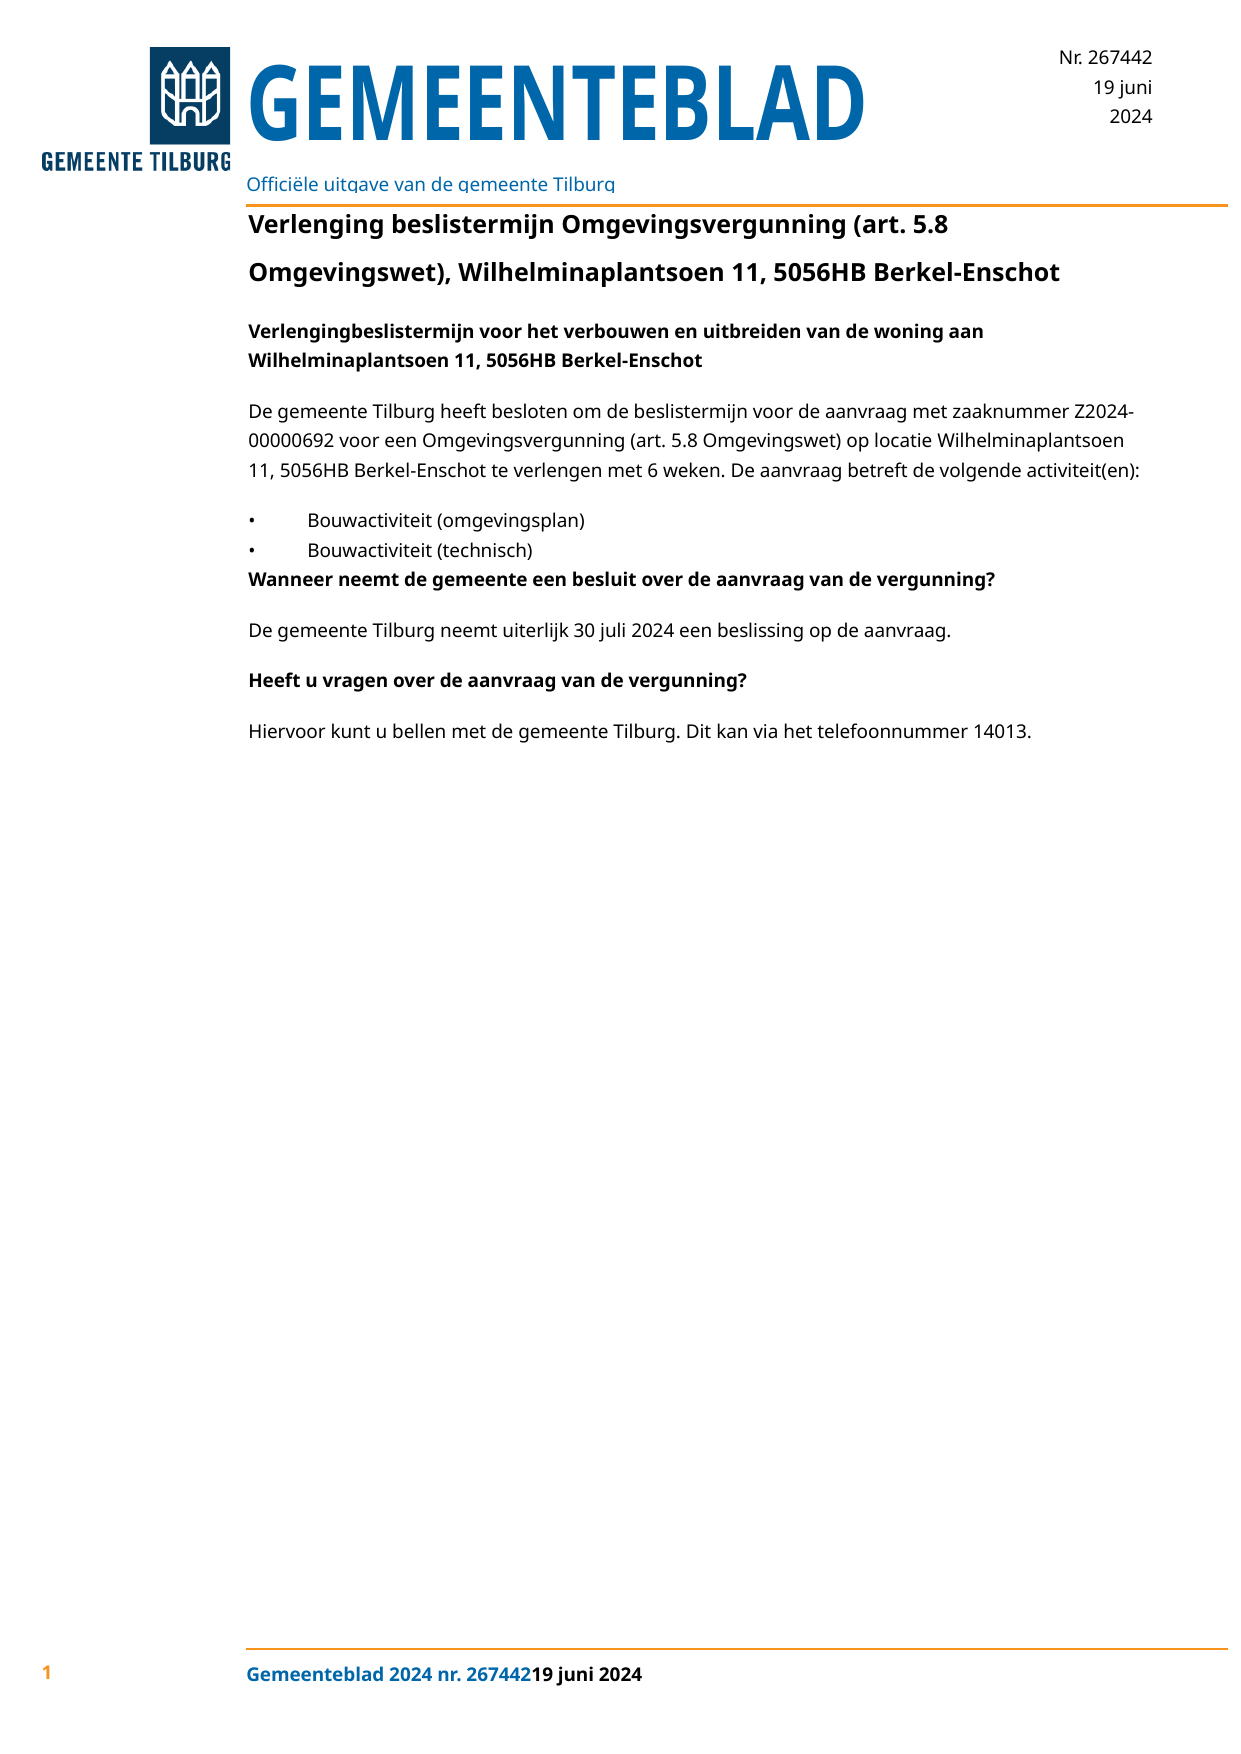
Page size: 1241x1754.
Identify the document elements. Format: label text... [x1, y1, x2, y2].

text Verlengingbeslistermijn voor het verbouwen en uitbreiden van de woning aan Wilhelminaplantsoen 11, 5056HB Berkel-Enschot [248, 318, 1152, 373]
text Heeft u vragen over de aanvraag van de vergunning? [248, 667, 1152, 693]
picture [41, 47, 231, 172]
text Hiervoor kunt u bellen met de gemeente Tilburg. Dit kan via het telefoonnummer 14013. [248, 718, 1152, 744]
list Bouwactiviteit (omgevingsplan) [248, 507, 1152, 533]
text De gemeente Tilburg neemt uiterlijk 30 juli 2024 een beslissing op de aanvraag. [248, 617, 1152, 643]
list Bouwactiviteit (technisch) [248, 537, 1152, 563]
text De gemeente Tilburg heeft besloten om de beslistermijn voor de aanvraag met zaaknummer Z2024-00000692 voor een Omgevingsvergunning (art. 5.8 Omgevingswet) op locatie Wilhelminaplantsoen 11, 5056HB Berkel-Enschot te verlengen met 6 weken. De aanvraag betreft de volgende activiteit(en): [248, 398, 1152, 483]
text Wanneer neemt de gemeente een besluit over de aanvraag van de vergunning? [248, 567, 1152, 592]
text Verlenging beslistermijn Omgevingsvergunning (art. 5.8 Omgevingswet), Wilhelminaplantsoen 11, 5056HB Berkel-Enschot [248, 207, 1152, 288]
